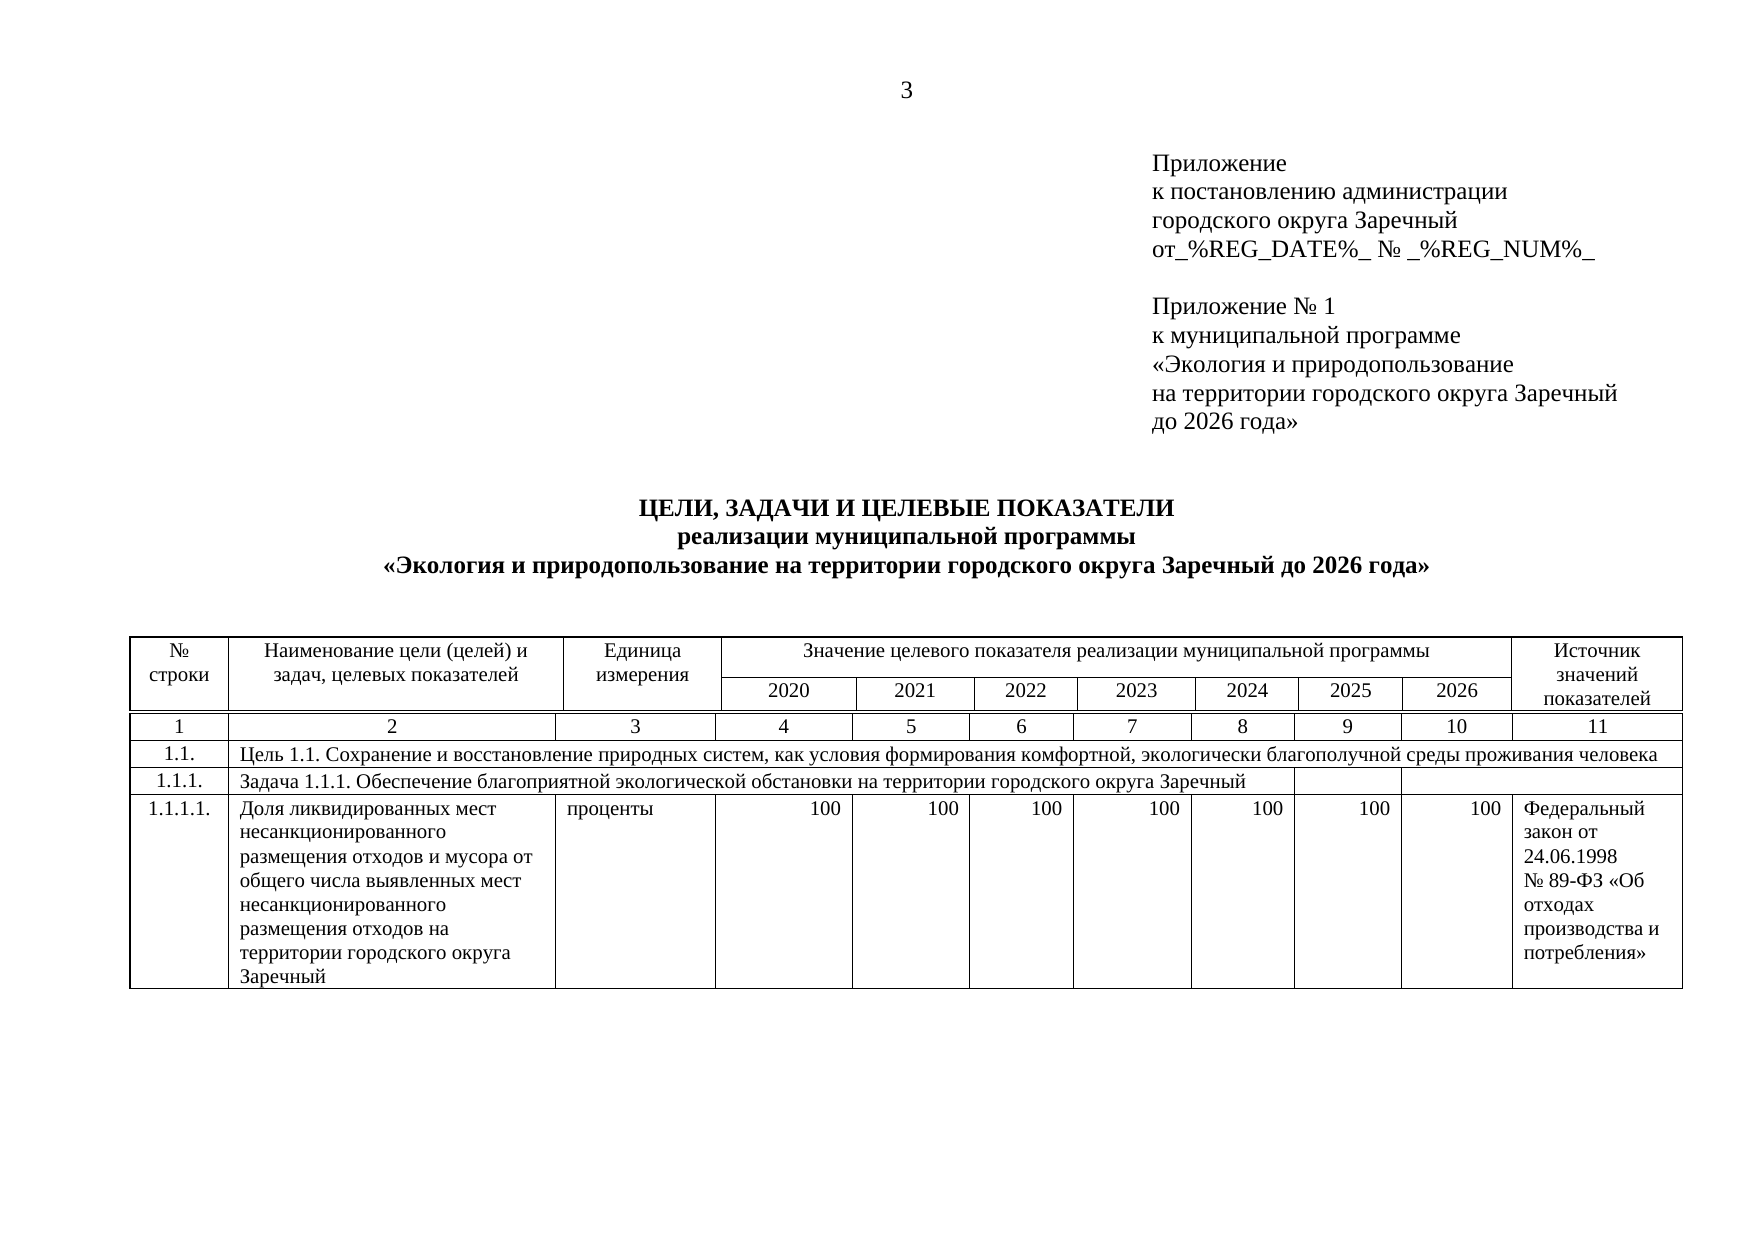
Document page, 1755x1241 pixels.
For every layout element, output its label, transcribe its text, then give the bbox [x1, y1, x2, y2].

table_cell проценты [556, 795, 715, 988]
table_header 6 [970, 714, 1073, 740]
table_cell 1.1. [131, 741, 228, 767]
table_cell 100 [1074, 795, 1191, 988]
text Приложение [118, 148, 1695, 176]
table_cell 100 [1295, 795, 1401, 988]
text «Экология и природопользование на территории городского округа Заречный до 2026 года» [118, 550, 1695, 579]
table_header Единица измерения [564, 638, 721, 710]
text Приложение № 1 [118, 291, 1695, 320]
table_cell 2023 [1078, 678, 1195, 710]
text на территории городского округа Заречный [118, 378, 1695, 406]
text «Экология и природопользование [118, 349, 1695, 378]
table_header 4 [716, 714, 852, 740]
table_cell Доля ликвидированных мест несанкционированного размещения отходов и мусора от общего числа выявленных мест несанкционированного размещения отходов на территории городского округа Заречный [229, 795, 555, 988]
table_cell 1.1.1. [131, 768, 228, 794]
table_cell 100 [853, 795, 969, 988]
table_cell 100 [1402, 795, 1512, 988]
table_header 10 [1402, 714, 1512, 740]
table_header № строки [131, 638, 228, 710]
table_cell 2020 [722, 678, 856, 710]
table_header 3 [556, 714, 715, 740]
text к муниципальной программе [118, 320, 1695, 349]
table_header Источник значений показателей [1512, 638, 1682, 710]
text до 2026 года» [118, 406, 1695, 435]
table_header Значение целевого показателя реализации муниципальной программы [722, 638, 1511, 677]
table_cell 2026 [1403, 678, 1511, 710]
text реализации муниципальной программы [118, 521, 1695, 550]
table_cell 2024 [1196, 678, 1298, 710]
table_cell [1295, 768, 1401, 794]
table_header 11 [1513, 714, 1682, 740]
table_header 9 [1295, 714, 1401, 740]
table_header 1 [131, 714, 228, 740]
table_cell Федеральный закон от 24.06.1998 № 89-ФЗ «Об отходах производства и потребления» [1513, 795, 1682, 988]
table_cell Задача 1.1.1. Обеспечение благоприятной экологической обстановки на территории городского округа Заречный [229, 768, 1294, 794]
table_header 2 [229, 714, 555, 740]
table_header Наименование цели (целей) и задач, целевых показателей [229, 638, 563, 710]
table_header 8 [1192, 714, 1294, 740]
table_cell 100 [1192, 795, 1294, 988]
table_cell [1402, 768, 1682, 794]
table_header 7 [1074, 714, 1191, 740]
table_cell 2025 [1299, 678, 1402, 710]
table_cell 2021 [857, 678, 974, 710]
table_header 5 [853, 714, 969, 740]
table_cell 100 [970, 795, 1073, 988]
text ЦЕЛИ, ЗАДАЧИ И ЦЕЛЕВЫЕ ПОКАЗАТЕЛИ [118, 493, 1695, 521]
table_cell Цель 1.1. Сохранение и восстановление природных систем, как условия формирования комфортной, экологически благополучной среды проживания человека [229, 741, 1682, 767]
table_cell 1.1.1.1. [131, 795, 228, 988]
text городского округа Заречный [118, 205, 1695, 234]
text от_%REG_DATE%_ № _%REG_NUM%_ [118, 234, 1695, 263]
table_cell 2022 [975, 678, 1077, 710]
table_cell 100 [716, 795, 852, 988]
text к постановлению администрации [118, 176, 1695, 205]
